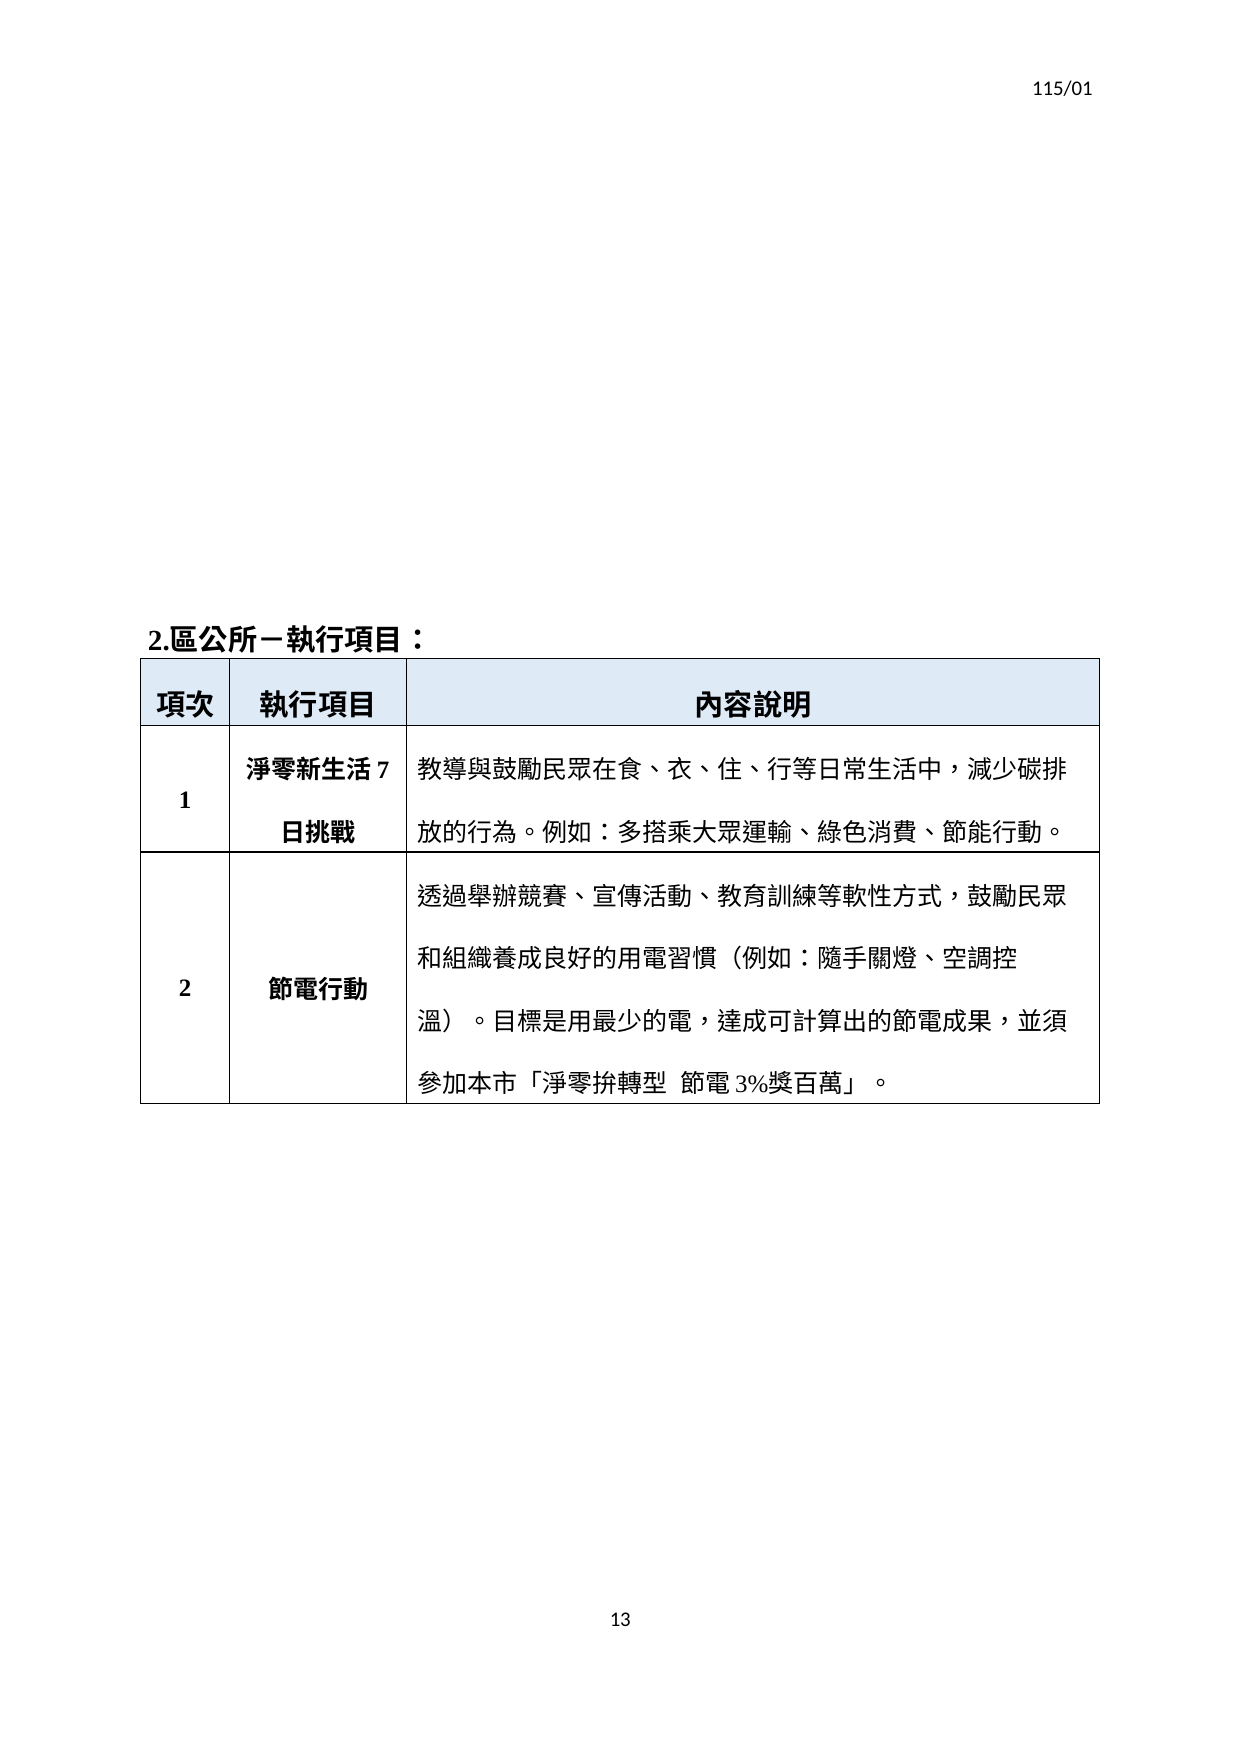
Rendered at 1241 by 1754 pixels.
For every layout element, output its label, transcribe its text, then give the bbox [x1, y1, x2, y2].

table_cell 2 [141, 853, 229, 1102]
table_cell 教導與鼓勵民眾在食、衣、住、行等日常生活中，減少碳排放的行為。例如：多搭乘大眾運輸、綠色消費、節能行動。 [407, 726, 1099, 851]
table_cell 節電行動 [230, 853, 406, 1102]
table_cell 1 [141, 726, 229, 851]
table_header 項次 [141, 659, 229, 725]
table_cell 淨零新生活7日挑戰 [230, 726, 406, 851]
table_header 內容說明 [407, 659, 1099, 725]
text 2.區公所－執行項目： [148, 596, 1092, 658]
table_cell 透過舉辦競賽、宣傳活動、教育訓練等軟性方式，鼓勵民眾和組織養成良好的用電習慣（例如：隨手關燈、空調控溫）。目標是用最少的電，達成可計算出的節電成果，並須參加本市「淨零拚轉型 節電3%獎百萬」。 [407, 853, 1099, 1102]
table_header 執行項目 [230, 659, 406, 725]
